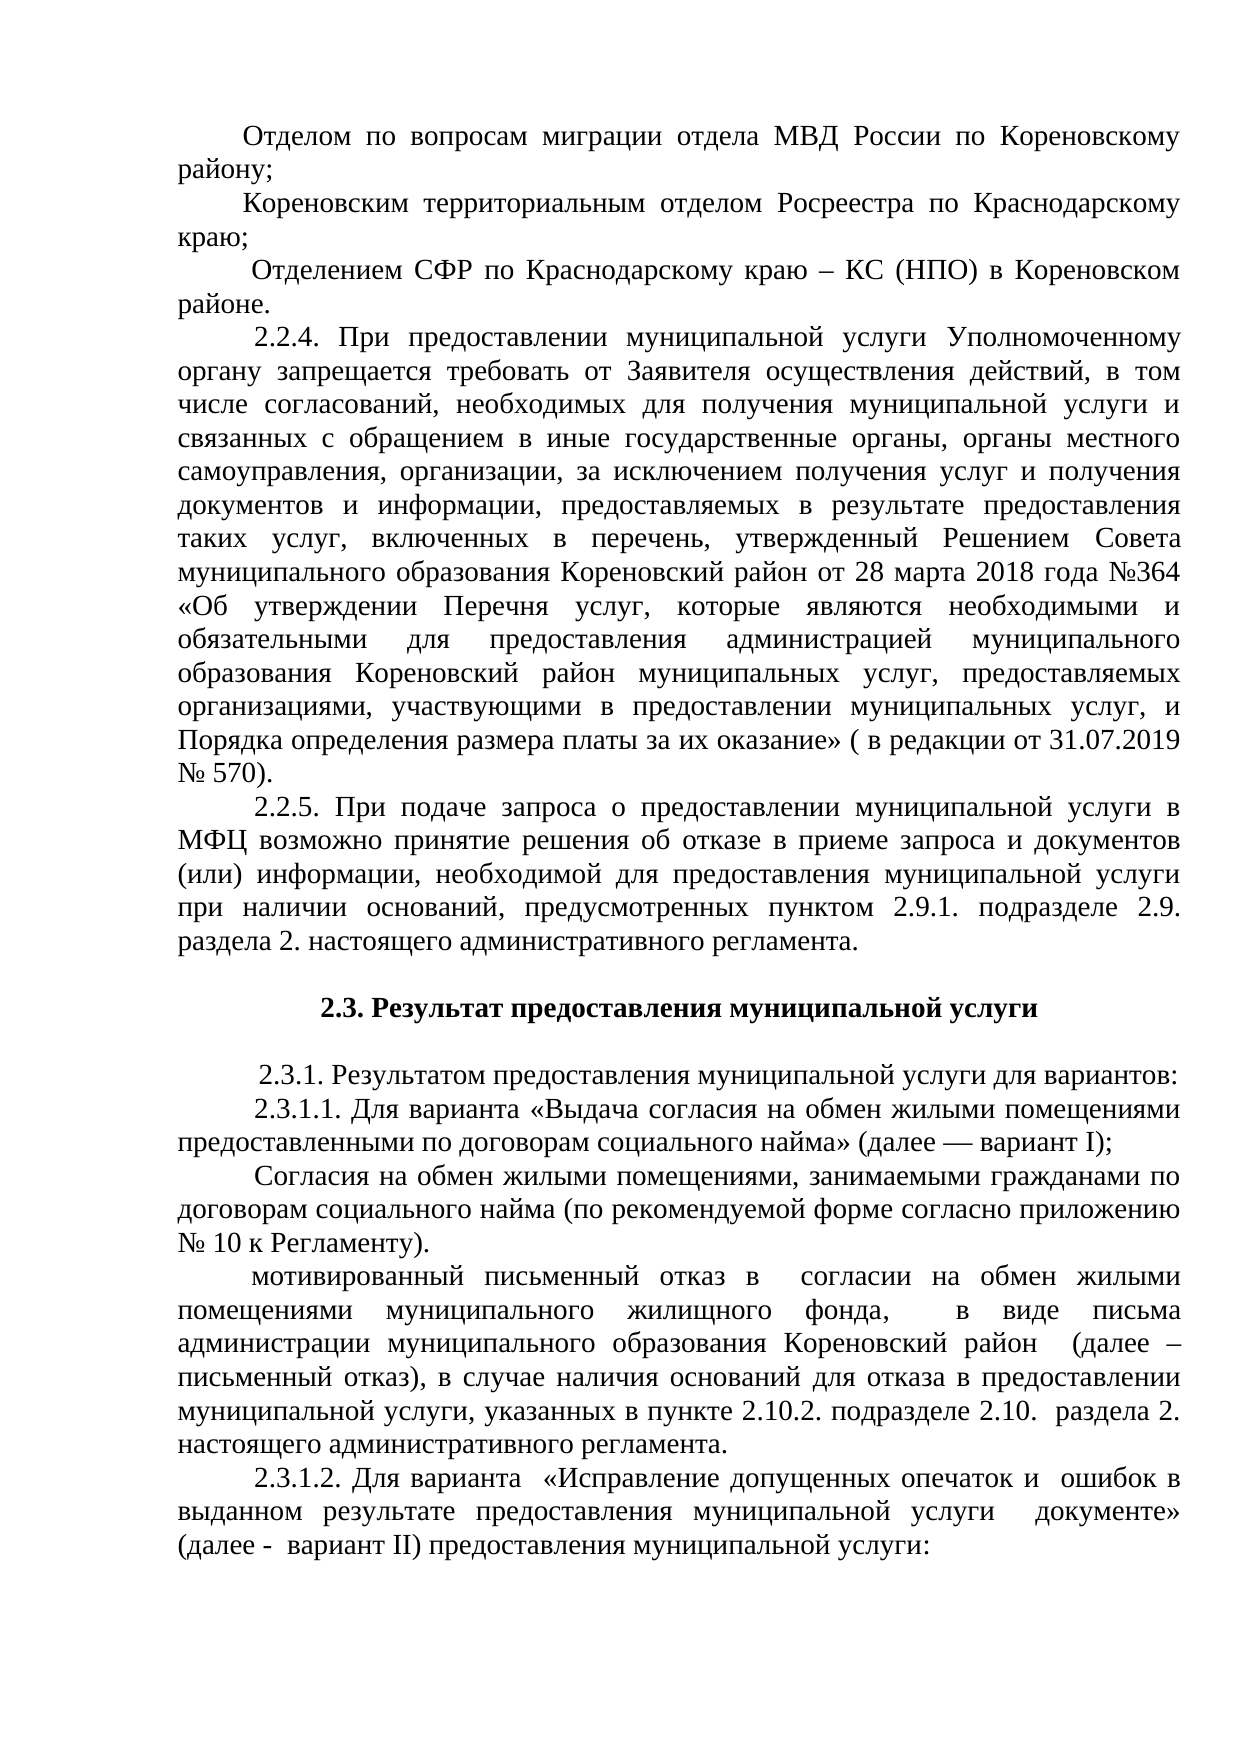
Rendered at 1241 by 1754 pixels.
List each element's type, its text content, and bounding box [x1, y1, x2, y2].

text 2.2.5. При подаче запроса о предоставлении муниципальной услуги в МФЦ возможно принятие решения об отказе в приеме запроса и документов (или) информации, необходимой для предоставления муниципальной услуги при наличии оснований, предусмотренных пунктом 2.9.1. подразделе 2.9. раздела 2. настоящего административного регламента. [177, 789, 1181, 957]
text 2.3.1.1. Для варианта «Выдача согласия на обмен жилыми помещениями предоставленными по договорам социального найма» (далее — вариант I); [177, 1091, 1181, 1158]
text мотивированный письменный отказ в согласии на обмен жилыми помещениями муниципального жилищного фонда, в виде письма администрации муниципального образования Кореновский район (далее – письменный отказ), в случае наличия оснований для отказа в предоставлении муниципальной услуги, указанных в пункте 2.10.2. подразделе 2.10. раздела 2. настоящего административного регламента. [177, 1258, 1181, 1460]
text 2.2.4. При предоставлении муниципальной услуги Уполномоченному органу запрещается требовать от Заявителя осуществления действий, в том числе согласований, необходимых для получения муниципальной услуги и связанных с обращением в иные государственные органы, органы местного самоуправления, организации, за исключением получения услуг и получения документов и информации, предоставляемых в результате предоставления таких услуг, включенных в перечень, утвержденный Решением Совета муниципального образования Кореновский район от 28 марта 2018 года №364 «Об утверждении Перечня услуг, которые являются необходимыми и обязательными для предоставления администрацией муниципального образования Кореновский район муниципальных услуг, предоставляемых организациями, участвующими в предоставлении муниципальных услуг, и Порядка определения размера платы за их оказание» ( в редакции от 31.07.2019 № 570). [177, 319, 1181, 789]
text Отделом по вопросам миграции отдела МВД России по Кореновскому району; [177, 118, 1181, 185]
text 2.3.1.2. Для варианта «Исправление допущенных опечаток и ошибок в выданном результате предоставления муниципальной услуги документе» (далее - вариант II) предоставления муниципальной услуги: [177, 1460, 1181, 1560]
text 2.3. Результат предоставления муниципальной услуги [177, 990, 1181, 1024]
text Кореновским территориальным отделом Росреестра по Краснодарскому краю; [177, 185, 1181, 252]
text 2.3.1. Результатом предоставления муниципальной услуги для вариантов: [177, 1057, 1181, 1091]
text Согласия на обмен жилыми помещениями, занимаемыми гражданами по договорам социального найма (по рекомендуемой форме согласно приложению № 10 к Регламенту). [177, 1158, 1181, 1258]
text Отделением СФР по Краснодарскому краю – КС (НПО) в Кореновском районе. [177, 252, 1181, 319]
